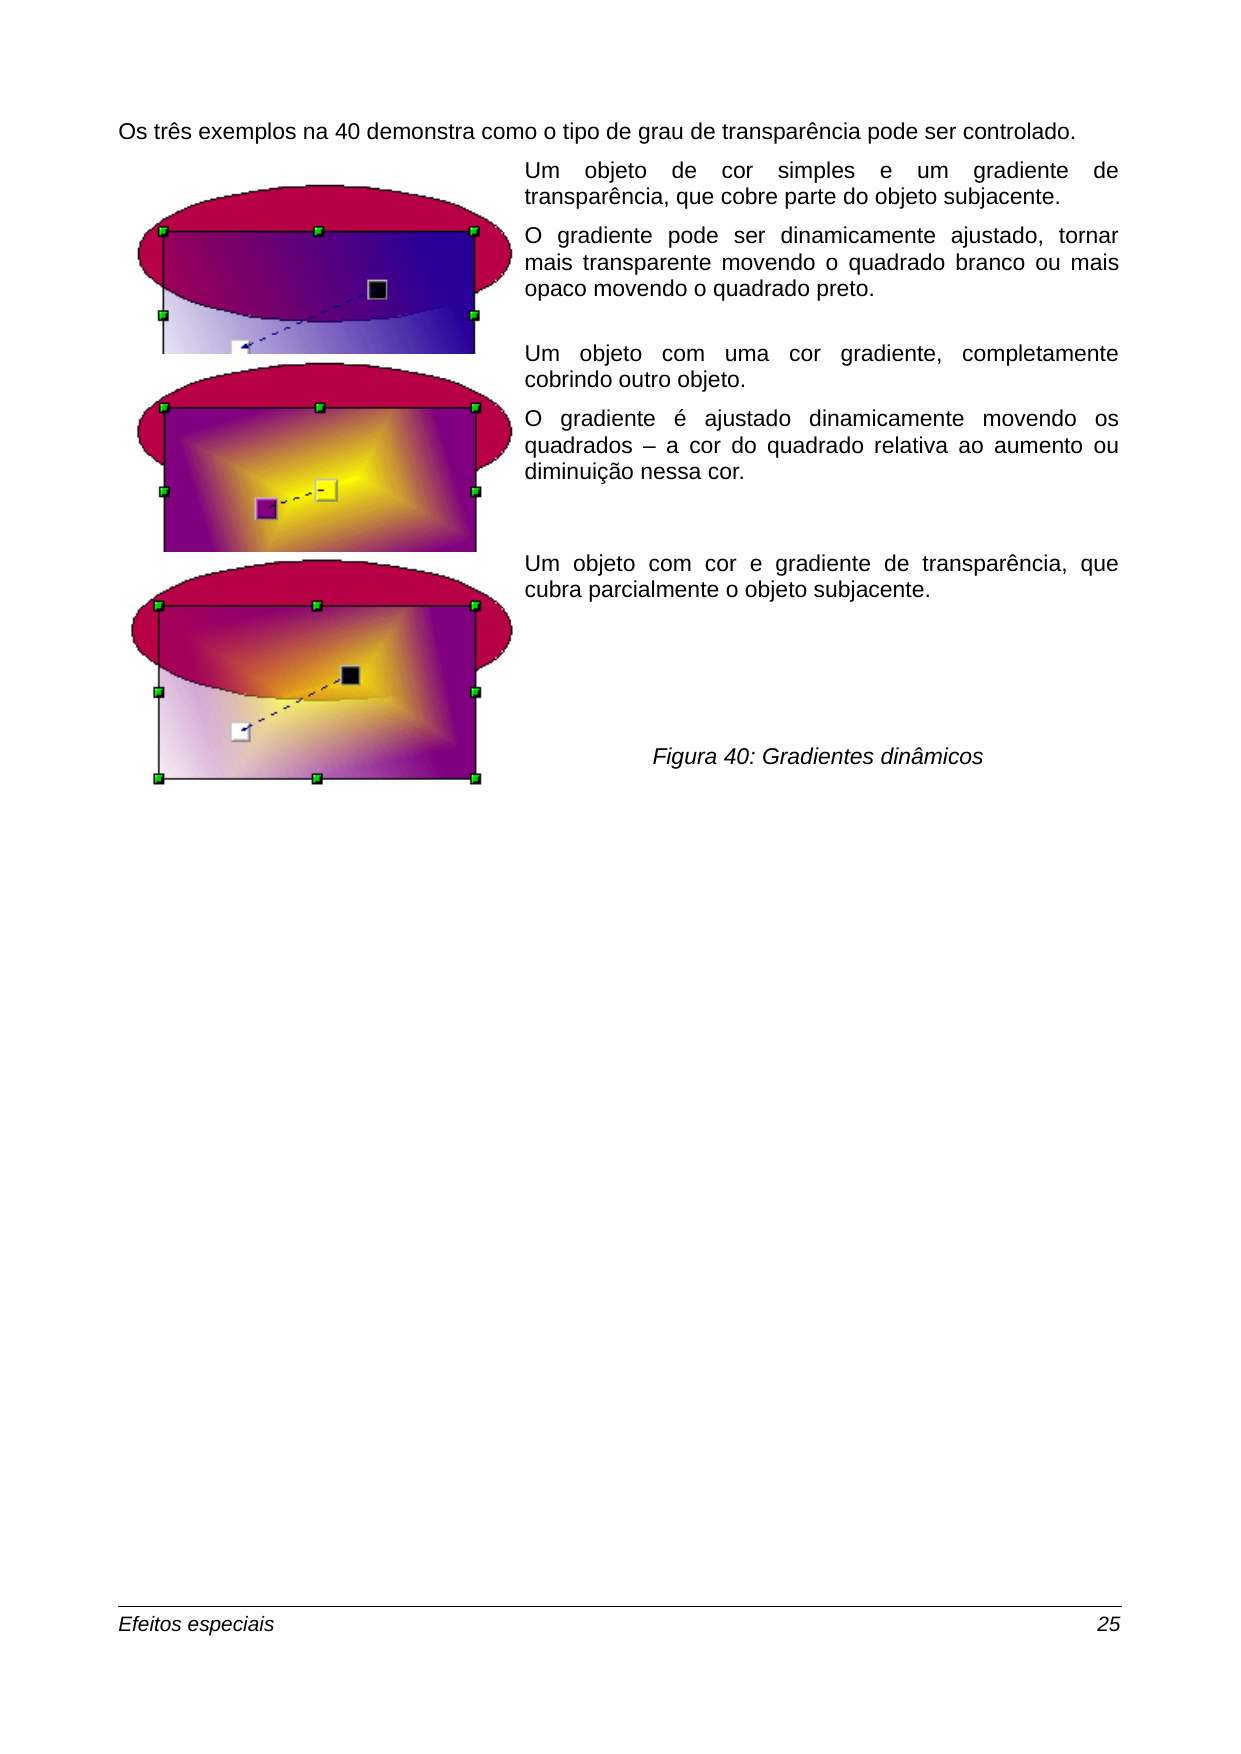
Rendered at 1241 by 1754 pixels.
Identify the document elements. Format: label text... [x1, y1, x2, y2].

text O gradiente é ajustado dinamicamente movendo os quadrados – a cor do quadrado relativa ao aumento ou diminuição nessa cor. [524, 405, 1119, 484]
text O gradiente pode ser dinamicamente ajustado, tornar mais transparente movendo o quadrado branco ou mais opaco movendo o quadrado preto. [524, 222, 1119, 301]
text Um objeto com cor e gradiente de transparência, que cubra parcialmente o objeto subjacente. [524, 549, 1119, 602]
text Um objeto de cor simples e um gradiente de transparência, que cobre parte do objeto subjacente. [524, 157, 1119, 210]
text [128, 354, 520, 589]
text Figura 40: Gradientes dinâmicos [519, 743, 1119, 769]
text Um objeto com uma cor gradiente, completamente cobrindo outro objeto. [524, 340, 1119, 393]
picture [132, 179, 520, 354]
picture [127, 357, 519, 791]
text [129, 177, 523, 416]
text Os três exemplos na Figura 40 demonstra como o tipo de grau de transparência pode ser controlado. [118, 118, 1122, 144]
